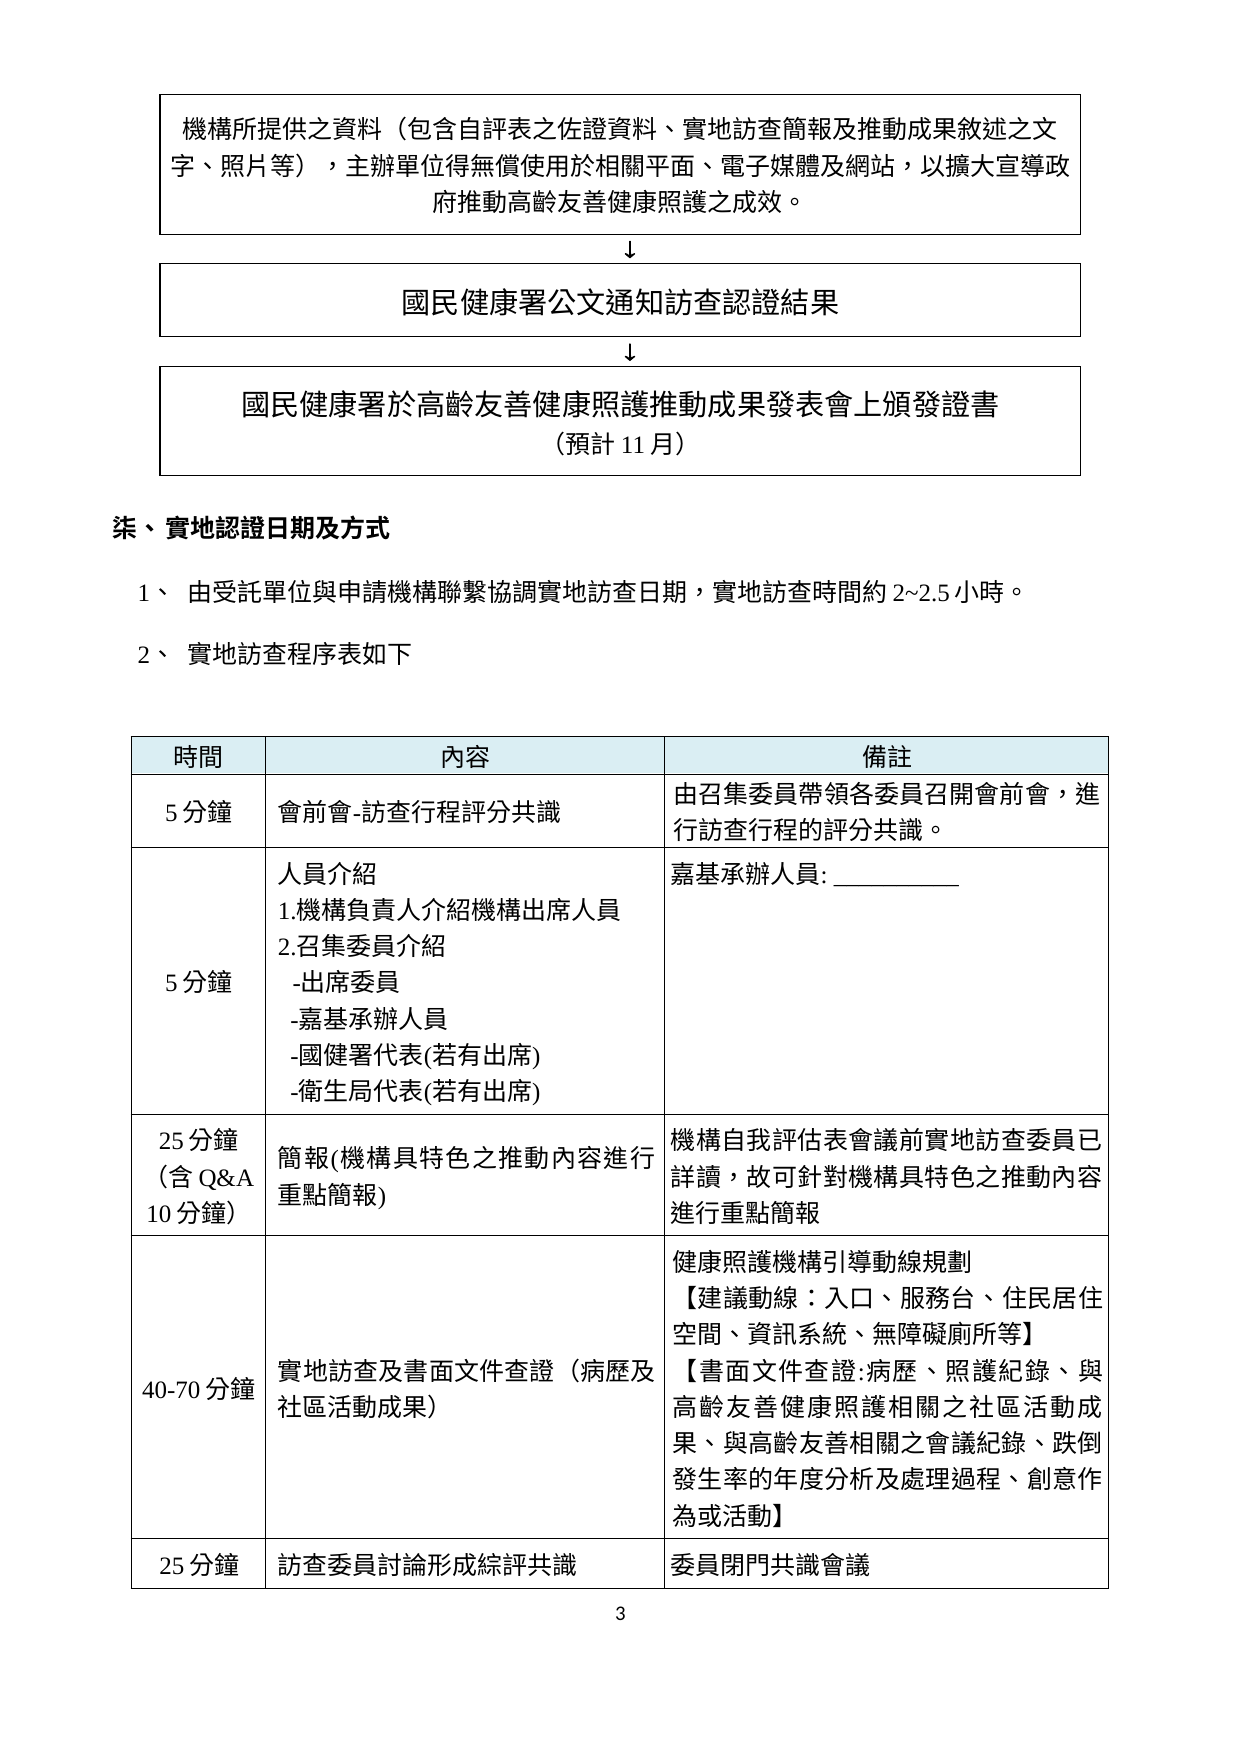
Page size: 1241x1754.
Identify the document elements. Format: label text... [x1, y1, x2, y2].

table_cell 5分鐘 [132, 848, 265, 1114]
list 實地認證日期及方式 [112, 509, 1128, 545]
table_cell 機構自我評估表會議前實地訪查委員已詳讀，故可針對機構具特色之推動內容進行重點簡報 [665, 1115, 1108, 1235]
table_cell 嘉基承辦人員:­ __________ [665, 848, 1108, 1114]
table_cell  [160, 235, 1080, 263]
table_header 時間 [132, 737, 265, 773]
table_cell 健康照護機構引導動線規劃 【建議動線：入口、服務台、住民居住空間、資訊系統、無障礙廁所等】 【書面文件查證:病歷、照護紀錄、與高齡友善健康照護相關之社區活動成果、與高齡友善相關之會議紀錄、跌倒發生率的年度分析及處理過程、創意作為或活動】 [665, 1236, 1108, 1538]
table_cell 25分鐘 （含Q&A 10分鐘） [132, 1115, 265, 1235]
table_cell  [160, 337, 1080, 366]
table_cell 委員閉門共識會議 [665, 1539, 1108, 1587]
table_cell 國民健康署於高齡友善健康照護推動成果發表會上頒發證書 （預計11月） [161, 367, 1080, 475]
table_cell 由召集委員帶領各委員召開會前會，進行訪查行程的評分共識。 [665, 775, 1108, 847]
table_cell 機構所提供之資料（包含自評表之佐證資料、實地訪查簡報及推動成果敘述之文字、照片等），主辦單位得無償使用於相關平面、電子媒體及網站，以擴大宣導政府推動高齡友善健康照護之成效。 [161, 95, 1080, 233]
table_cell 會前會-訪查行程評分共識 [266, 775, 664, 847]
table_header 備註 [665, 737, 1108, 773]
table_cell 簡報(機構具特色之推動內容進行重點簡報) [266, 1115, 664, 1235]
table_cell 人員介紹 1.機構負責人介紹機構出席人員 2.召集委員介紹 -出席委員 -嘉基承辦人員 -國健署代表(若有出席) -衛生局代表(若有出席) [266, 848, 664, 1114]
table_cell 國民健康署公文通知訪查認證結果 [161, 264, 1080, 336]
table_header 內容 [266, 737, 664, 773]
table_cell 訪查委員討論形成綜評共識 [266, 1539, 664, 1587]
list 由受託單位與申請機構聯繫協調實地訪查日期，實地訪查時間約2~2.5小時。 [137, 549, 1128, 611]
table_cell 5分鐘 [132, 775, 265, 847]
table_cell 40-70分鐘 [132, 1236, 265, 1538]
table_cell 實地訪查及書面文件查證（病歷及社區活動成果） [266, 1236, 664, 1538]
list 實地訪查程序表如下 [137, 611, 1128, 674]
table_cell 25分鐘 [132, 1539, 265, 1587]
